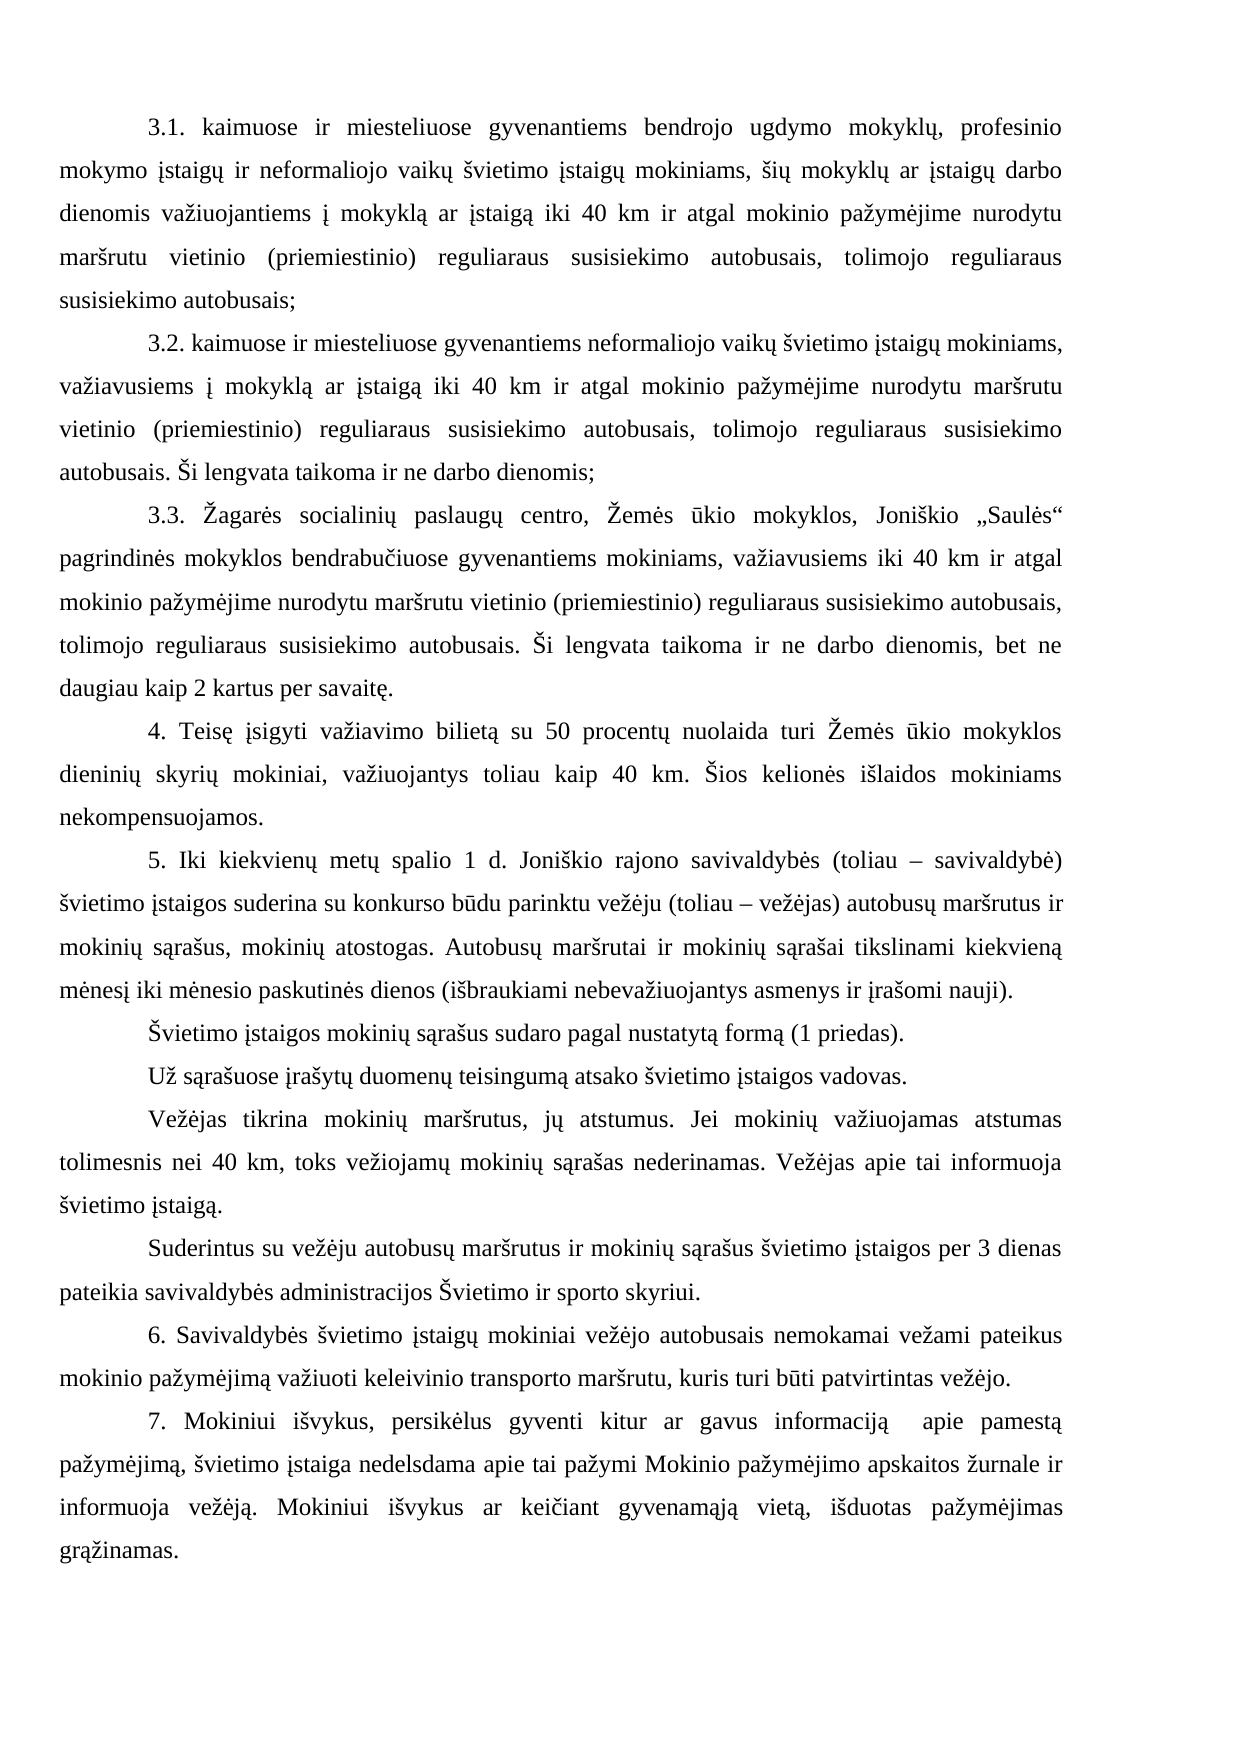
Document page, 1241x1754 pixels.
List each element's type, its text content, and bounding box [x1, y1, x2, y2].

text 4. Teisę įsigyti važiavimo bilietą su 50 procentų nuolaida turi Žemės ūkio mokyklos dieninių skyrių mokiniai, važiuojantys toliau kaip 40 km. Šios kelionės išlaidos mokiniams nekompensuojamos. [59, 716, 1063, 831]
text Suderintus su vežėju autobusų maršrutus ir mokinių sąrašus švietimo įstaigos per 3 dienas pateikia savivaldybės administracijos Švietimo ir sporto skyriui. [59, 1233, 1063, 1305]
text Už sąrašuose įrašytų duomenų teisingumą atsako švietimo įstaigos vadovas. [59, 1061, 1063, 1090]
text 3.3. Žagarės socialinių paslaugų centro, Žemės ūkio mokyklos, Joniškio „Saulės“ pagrindinės mokyklos bendrabučiuose gyvenantiems mokiniams, važiavusiems iki 40 km ir atgal mokinio pažymėjime nurodytu maršrutu vietinio (priemiestinio) reguliaraus susisiekimo autobusais, tolimojo reguliaraus susisiekimo autobusais. Ši lengvata taikoma ir ne darbo dienomis, bet ne daugiau kaip 2 kartus per savaitę. [59, 500, 1063, 702]
text 5. Iki kiekvienų metų spalio 1 d. Joniškio rajono savivaldybės (toliau – savivaldybė) švietimo įstaigos suderina su konkurso būdu parinktu vežėju (toliau – vežėjas) autobusų maršrutus ir mokinių sąrašus, mokinių atostogas. Autobusų maršrutai ir mokinių sąrašai tikslinami kiekvieną mėnesį iki mėnesio paskutinės dienos (išbraukiami nebevažiuojantys asmenys ir įrašomi nauji). [59, 845, 1063, 1003]
text 3.1. kaimuose ir miesteliuose gyvenantiems bendrojo ugdymo mokyklų, profesinio mokymo įstaigų ir neformaliojo vaikų švietimo įstaigų mokiniams, šių mokyklų ar įstaigų darbo dienomis važiuojantiems į mokyklą ar įstaigą iki 40 km ir atgal mokinio pažymėjime nurodytu maršrutu vietinio (priemiestinio) reguliaraus susisiekimo autobusais, tolimojo reguliaraus susisiekimo autobusais; [59, 112, 1063, 313]
text Švietimo įstaigos mokinių sąrašus sudaro pagal nustatytą formą (1 priedas). [59, 1018, 1063, 1047]
text Vežėjas tikrina mokinių maršrutus, jų atstumus. Jei mokinių važiuojamas atstumas tolimesnis nei 40 km, toks vežiojamų mokinių sąrašas nederinamas. Vežėjas apie tai informuoja švietimo įstaigą. [59, 1104, 1063, 1219]
text 7. Mokiniui išvykus, persikėlus gyventi kitur ar gavus informaciją apie pamestą pažymėjimą, švietimo įstaiga nedelsdama apie tai pažymi Mokinio pažymėjimo apskaitos žurnale ir informuoja vežėją. Mokiniui išvykus ar keičiant gyvenamąją vietą, išduotas pažymėjimas grąžinamas. [59, 1406, 1063, 1564]
text 3.2. kaimuose ir miesteliuose gyvenantiems neformaliojo vaikų švietimo įstaigų mokiniams, važiavusiems į mokyklą ar įstaigą iki 40 km ir atgal mokinio pažymėjime nurodytu maršrutu vietinio (priemiestinio) reguliaraus susisiekimo autobusais, tolimojo reguliaraus susisiekimo autobusais. Ši lengvata taikoma ir ne darbo dienomis; [59, 328, 1063, 486]
text 6. Savivaldybės švietimo įstaigų mokiniai vežėjo autobusais nemokamai vežami pateikus mokinio pažymėjimą važiuoti keleivinio transporto maršrutu, kuris turi būti patvirtintas vežėjo. [59, 1320, 1063, 1392]
